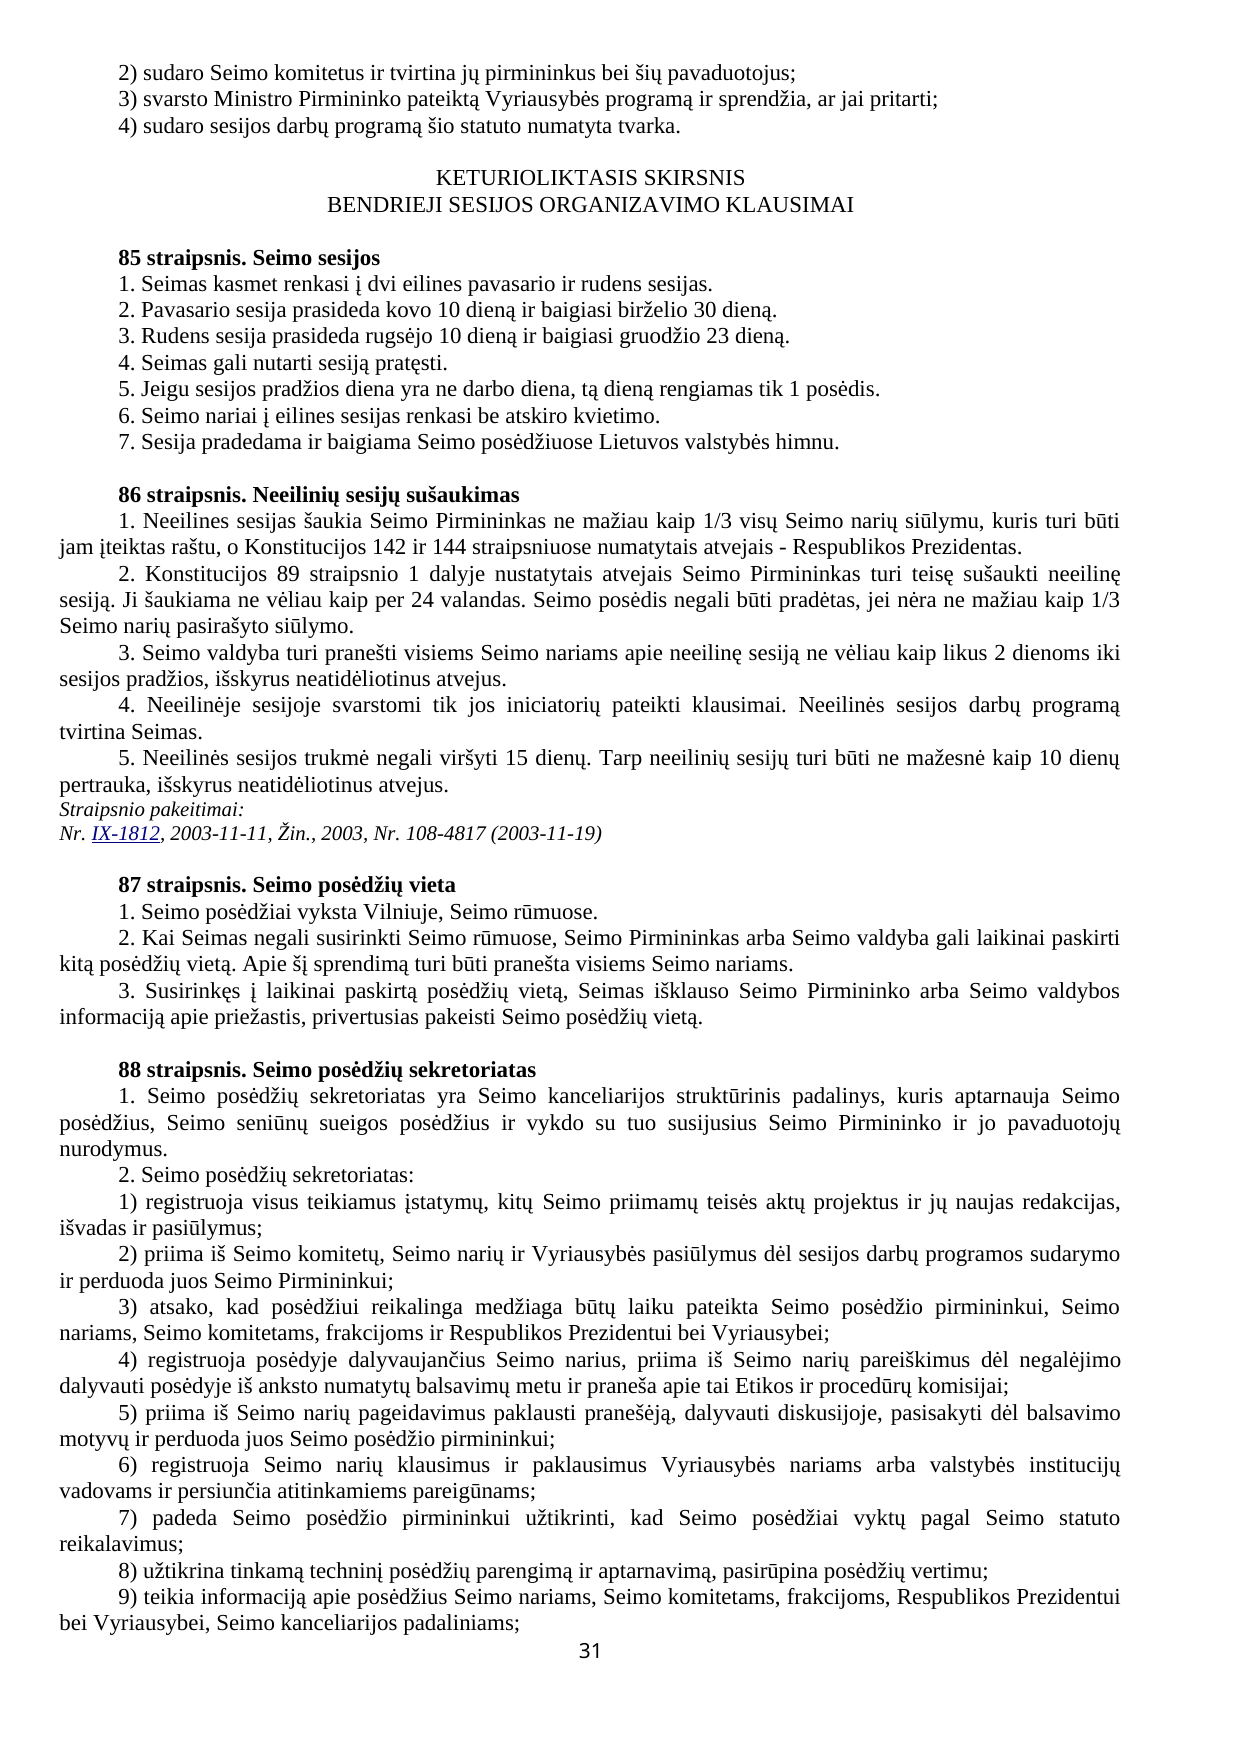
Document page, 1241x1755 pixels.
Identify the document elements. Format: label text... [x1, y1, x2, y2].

text 4) sudaro sesijos darbų programą šio statuto numatyta tvarka. [59, 112, 1122, 138]
text 7. Sesija pradedama ir baigiama Seimo posėdžiuose Lietuvos valstybės himnu. [59, 428, 1122, 454]
text 9) teikia informaciją apie posėdžius Seimo nariams, Seimo komitetams, frakcijoms, Respublikos Prezidentui bei Vyriausybei, Seimo kanceliarijos padaliniams; [59, 1583, 1122, 1636]
text 86 straipsnis. Neeilinių sesijų sušaukimas [59, 481, 1122, 507]
text 6) registruoja Seimo narių klausimus ir paklausimus Vyriausybės nariams arba valstybės institucijų vadovams ir persiunčia atitinkamiems pareigūnams; [59, 1451, 1122, 1504]
text 1. Seimas kasmet renkasi į dvi eilines pavasario ir rudens sesijas. [59, 270, 1122, 296]
text 2. Seimo posėdžių sekretoriatas: [59, 1161, 1122, 1188]
text 1. Seimo posėdžių sekretoriatas yra Seimo kanceliarijos struktūrinis padalinys, kuris aptarnauja Seimo posėdžius, Seimo seniūnų sueigos posėdžius ir vykdo su tuo susijusius Seimo Pirmininko ir jo pavaduotojų nurodymus. [59, 1082, 1122, 1161]
text 1) registruoja visus teikiamus įstatymų, kitų Seimo priimamų teisės aktų projektus ir jų naujas redakcijas, išvadas ir pasiūlymus; [59, 1188, 1122, 1240]
text BENDRIEJI SESIJOS ORGANIZAVIMO KLAUSIMAI [59, 191, 1122, 217]
text 87 straipsnis. Seimo posėdžių vieta [59, 871, 1122, 898]
text 2. Pavasario sesija prasideda kovo 10 dieną ir baigiasi birželio 30 dieną. [59, 296, 1122, 323]
text 5. Neeilinės sesijos trukmė negali viršyti 15 dienų. Tarp neeilinių sesijų turi būti ne mažesnė kaip 10 dienų pertrauka, išskyrus neatidėliotinus atvejus. [59, 744, 1122, 797]
text 2) priima iš Seimo komitetų, Seimo narių ir Vyriausybės pasiūlymus dėl sesijos darbų programos sudarymo ir perduoda juos Seimo Pirmininkui; [59, 1240, 1122, 1293]
text 1. Neeilines sesijas šaukia Seimo Pirmininkas ne mažiau kaip 1/3 visų Seimo narių siūlymu, kuris turi būti jam įteiktas raštu, o Konstitucijos 142 ir 144 straipsniuose numatytais atvejais - Respublikos Prezidentas. [59, 507, 1122, 560]
text 4) registruoja posėdyje dalyvaujančius Seimo narius, priima iš Seimo narių pareiškimus dėl negalėjimo dalyvauti posėdyje iš anksto numatytų balsavimų metu ir praneša apie tai Etikos ir procedūrų komisijai; [59, 1346, 1122, 1398]
text KETURIOLIKTASIS SKIRSNIS [59, 164, 1122, 191]
text 3) atsako, kad posėdžiui reikalinga medžiaga būtų laiku pateikta Seimo posėdžio pirmininkui, Seimo nariams, Seimo komitetams, frakcijoms ir Respublikos Prezidentui bei Vyriausybei; [59, 1293, 1122, 1346]
text Straipsnio pakeitimai: [59, 797, 1122, 821]
text 85 straipsnis. Seimo sesijos [59, 243, 1122, 270]
text 2. Konstitucijos 89 straipsnio 1 dalyje nustatytais atvejais Seimo Pirmininkas turi teisę sušaukti neeilinę sesiją. Ji šaukiama ne vėliau kaip per 24 valandas. Seimo posėdis negali būti pradėtas, jei nėra ne mažiau kaip 1/3 Seimo narių pasirašyto siūlymo. [59, 560, 1122, 639]
text 4. Seimas gali nutarti sesiją pratęsti. [59, 349, 1122, 375]
text 3. Seimo valdyba turi pranešti visiems Seimo nariams apie neeilinę sesiją ne vėliau kaip likus 2 dienoms iki sesijos pradžios, išskyrus neatidėliotinus atvejus. [59, 639, 1122, 692]
text 5) priima iš Seimo narių pageidavimus paklausti pranešėją, dalyvauti diskusijoje, pasisakyti dėl balsavimo motyvų ir perduoda juos Seimo posėdžio pirmininkui; [59, 1398, 1122, 1451]
text 2) sudaro Seimo komitetus ir tvirtina jų pirmininkus bei šių pavaduotojus; [59, 59, 1122, 85]
text 8) užtikrina tinkamą techninį posėdžių parengimą ir aptarnavimą, pasirūpina posėdžių vertimu; [59, 1557, 1122, 1583]
text 6. Seimo nariai į eilines sesijas renkasi be atskiro kvietimo. [59, 402, 1122, 428]
text 88 straipsnis. Seimo posėdžių sekretoriatas [59, 1056, 1122, 1082]
text 5. Jeigu sesijos pradžios diena yra ne darbo diena, tą dieną rengiamas tik 1 posėdis. [59, 375, 1122, 402]
text 3. Susirinkęs į laikinai paskirtą posėdžių vietą, Seimas išklauso Seimo Pirmininko arba Seimo valdybos informaciją apie priežastis, privertusias pakeisti Seimo posėdžių vietą. [59, 977, 1122, 1029]
text 7) padeda Seimo posėdžio pirmininkui užtikrinti, kad Seimo posėdžiai vyktų pagal Seimo statuto reikalavimus; [59, 1504, 1122, 1557]
text Nr. IX-1812, 2003-11-11, Žin., 2003, Nr. 108-4817 (2003-11-19) [59, 821, 1122, 845]
text 3) svarsto Ministro Pirmininko pateiktą Vyriausybės programą ir sprendžia, ar jai pritarti; [59, 85, 1122, 112]
text 3. Rudens sesija prasideda rugsėjo 10 dieną ir baigiasi gruodžio 23 dieną. [59, 323, 1122, 349]
text 1. Seimo posėdžiai vyksta Vilniuje, Seimo rūmuose. [59, 898, 1122, 924]
text 4. Neeilinėje sesijoje svarstomi tik jos iniciatorių pateikti klausimai. Neeilinės sesijos darbų programą tvirtina Seimas. [59, 692, 1122, 744]
text 2. Kai Seimas negali susirinkti Seimo rūmuose, Seimo Pirmininkas arba Seimo valdyba gali laikinai paskirti kitą posėdžių vietą. Apie šį sprendimą turi būti pranešta visiems Seimo nariams. [59, 924, 1122, 977]
